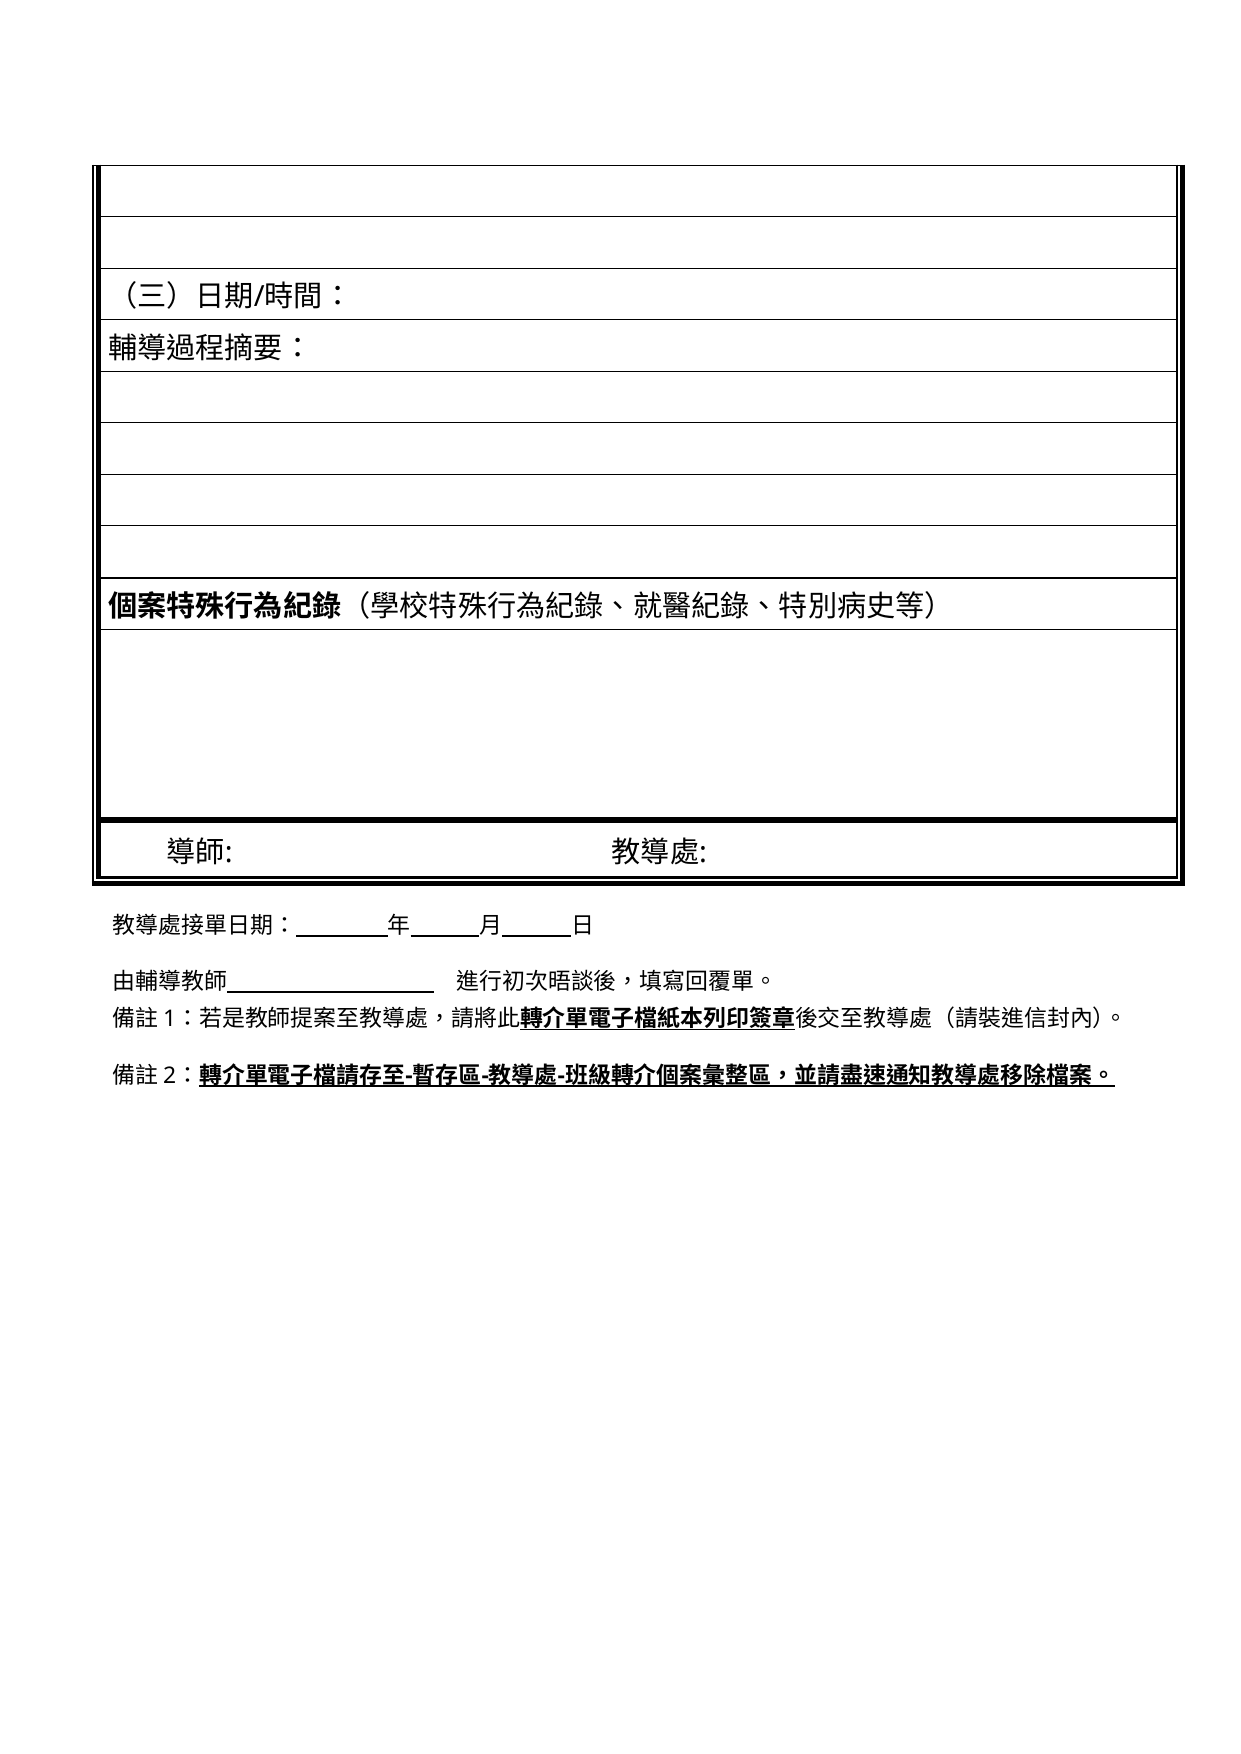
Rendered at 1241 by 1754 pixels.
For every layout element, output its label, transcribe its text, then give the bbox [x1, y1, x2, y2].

table_cell 導師: 教導處: [101, 823, 1176, 876]
table_cell [101, 372, 1176, 422]
text 備註2：轉介單電子檔請存至-暫存區-教導處-班級轉介個案彙整區，並請盡速通知教導處移除檔案。 [112, 1054, 1128, 1092]
table_cell [101, 630, 1176, 817]
table_cell 輔導過程摘要： [101, 320, 1176, 371]
table_cell [101, 475, 1176, 525]
table_cell [101, 423, 1176, 474]
table_cell [101, 217, 1176, 268]
table_cell 個案特殊行為紀錄（學校特殊行為紀錄、就醫紀錄、特別病史等） [101, 579, 1176, 628]
text 備註1：若是教師提案至教導處，請將此轉介單電子檔紙本列印簽章後交至教導處（請裝進信封內）。 [112, 998, 1128, 1036]
text 由輔導教師 進行初次晤談後，填寫回覆單。 [112, 961, 928, 998]
text 教導處接單日期： 年 月 日 [112, 904, 1133, 942]
table_cell [101, 526, 1176, 577]
table_cell （三）日期/時間： [101, 269, 1176, 319]
table_cell [101, 166, 1176, 216]
